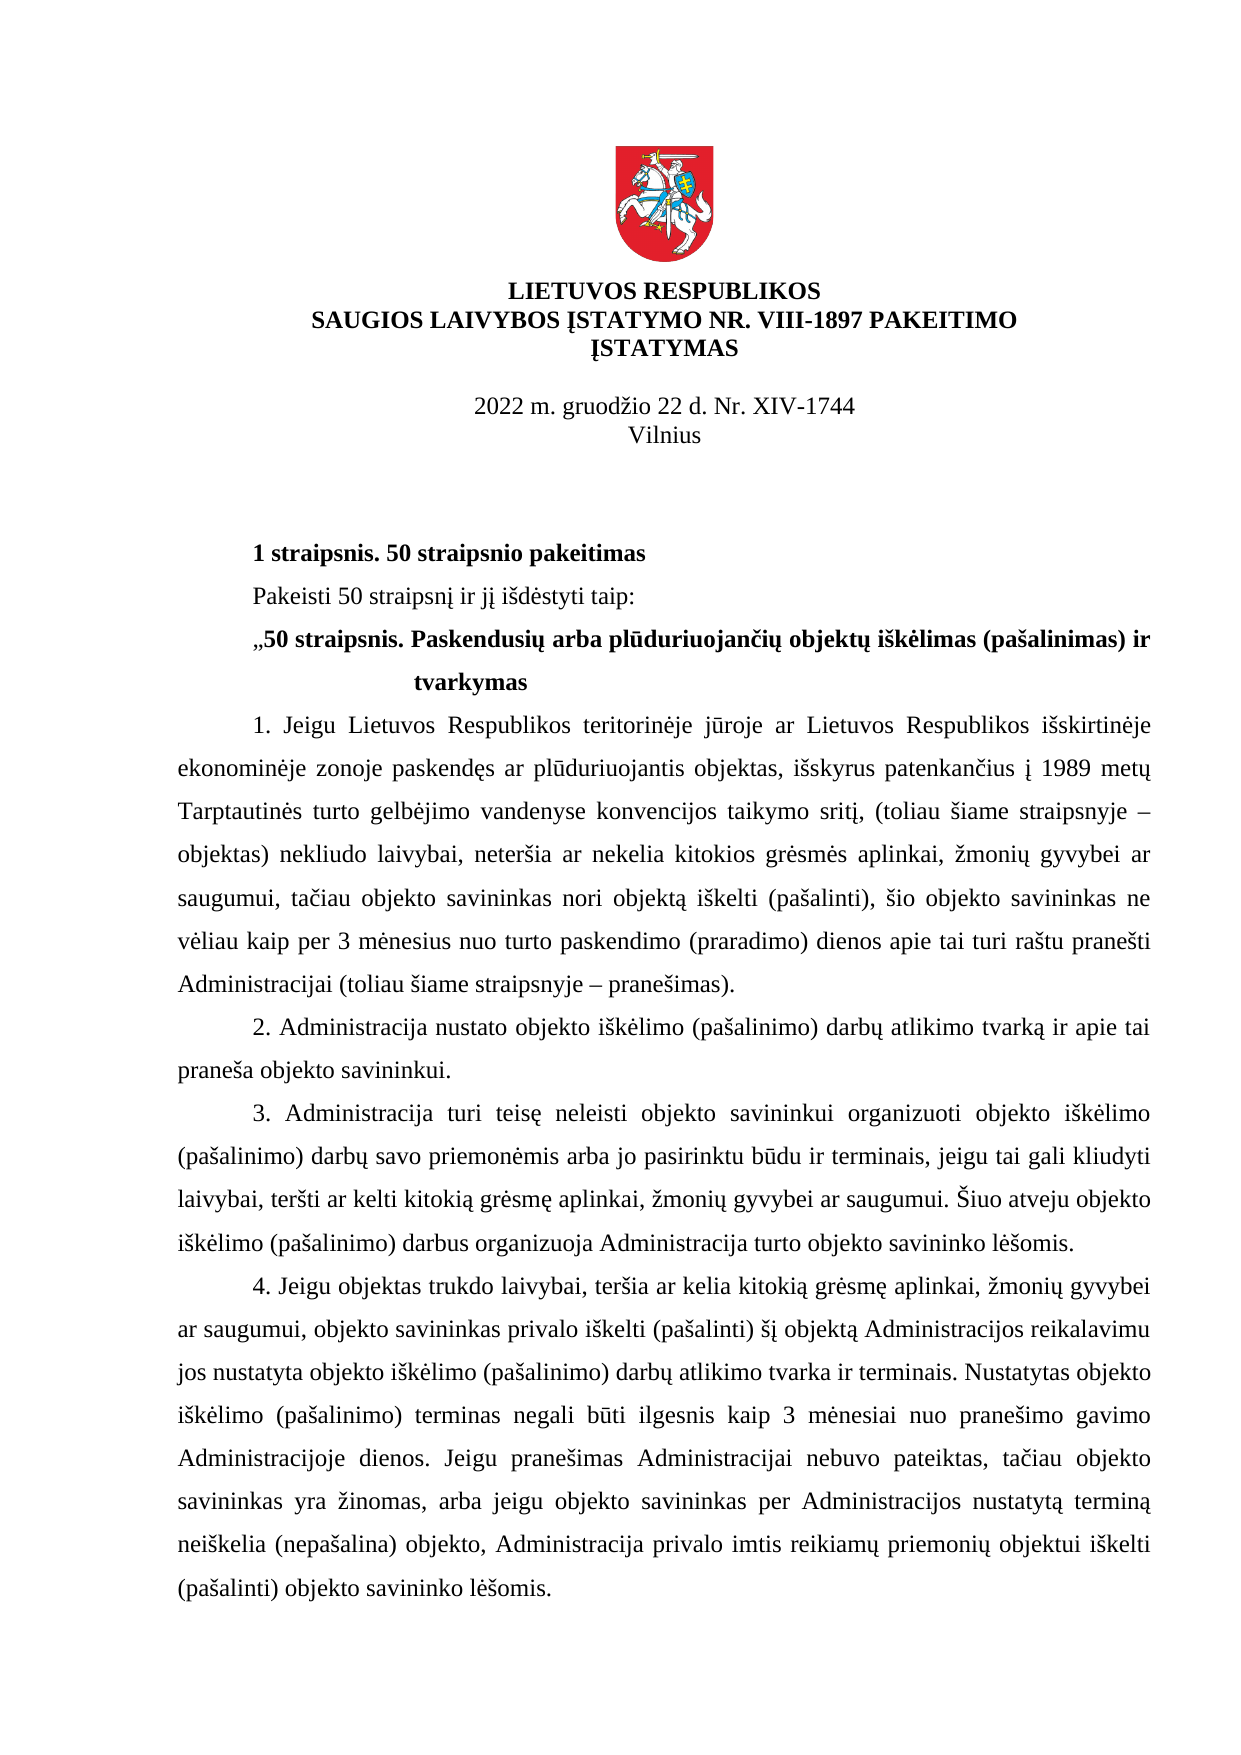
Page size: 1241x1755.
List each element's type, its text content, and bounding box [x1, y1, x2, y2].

text 3. Administracija turi teisę neleisti objekto savininkui organizuoti objekto iškėlimo (pašalinimo) darbų savo priemonėmis arba jo pasirinktu būdu ir terminais, jeigu tai gali kliudyti laivybai, teršti ar kelti kitokią grėsmę aplinkai, žmonių gyvybei ar saugumui. Šiuo atveju objekto iškėlimo (pašalinimo) darbus organizuoja Administracija turto objekto savininko lėšomis. [177, 1098, 1152, 1256]
text 4. Jeigu objektas trukdo laivybai, teršia ar kelia kitokią grėsmę aplinkai, žmonių gyvybei ar saugumui, objekto savininkas privalo iškelti (pašalinti) šį objektą Administracijos reikalavimu jos nustatyta objekto iškėlimo (pašalinimo) darbų atlikimo tvarka ir terminais. Nustatytas objekto iškėlimo (pašalinimo) terminas negali būti ilgesnis kaip 3 mėnesiai nuo pranešimo gavimo Administracijoje dienos. Jeigu pranešimas Administracijai nebuvo pateiktas, tačiau objekto savininkas yra žinomas, arba jeigu objekto savininkas per Administracijos nustatytą terminą neiškelia (nepašalina) objekto, Administracija privalo imtis reikiamų priemonių objektui iškelti (pašalinti) objekto savininko lėšomis. [177, 1271, 1152, 1601]
text SAUGIOS LAIVYBOS ĮSTATYMO NR. VIII-1897 PAKEITIMO [177, 305, 1152, 333]
text ĮSTATYMAS [177, 333, 1152, 362]
text 1. Jeigu Lietuvos Respublikos teritorinėje jūroje ar Lietuvos Respublikos išskirtinėje ekonominėje zonoje paskendęs ar plūduriuojantis objektas, išskyrus patenkančius į 1989 metų Tarptautinės turto gelbėjimo vandenyse konvencijos taikymo sritį, (toliau šiame straipsnyje – objektas) nekliudo laivybai, neteršia ar nekelia kitokios grėsmės aplinkai, žmonių gyvybei ar saugumui, tačiau objekto savininkas nori objektą iškelti (pašalinti), šio objekto savininkas ne vėliau kaip per 3 mėnesius nuo turto paskendimo (praradimo) dienos apie tai turi raštu pranešti Administracijai (toliau šiame straipsnyje – pranešimas). [177, 710, 1152, 998]
text LIETUVOS RESPUBLIKOS [177, 276, 1152, 305]
text Pakeisti 50 straipsnį ir jį išdėstyti taip: [177, 581, 1152, 609]
text Vilnius [177, 420, 1152, 448]
text „50 straipsnis. Paskendusių arba plūduriuojančių objektų iškėlimas (pašalinimas) ir tvarkymas [252, 624, 1152, 696]
text 2. Administracija nustato objekto iškėlimo (pašalinimo) darbų atlikimo tvarką ir apie tai praneša objekto savininkui. [177, 1012, 1152, 1084]
text 2022 m. gruodžio 22 d. Nr. XIV-1744 [177, 391, 1152, 420]
text 1 straipsnis. 50 straipsnio pakeitimas [177, 538, 1152, 566]
